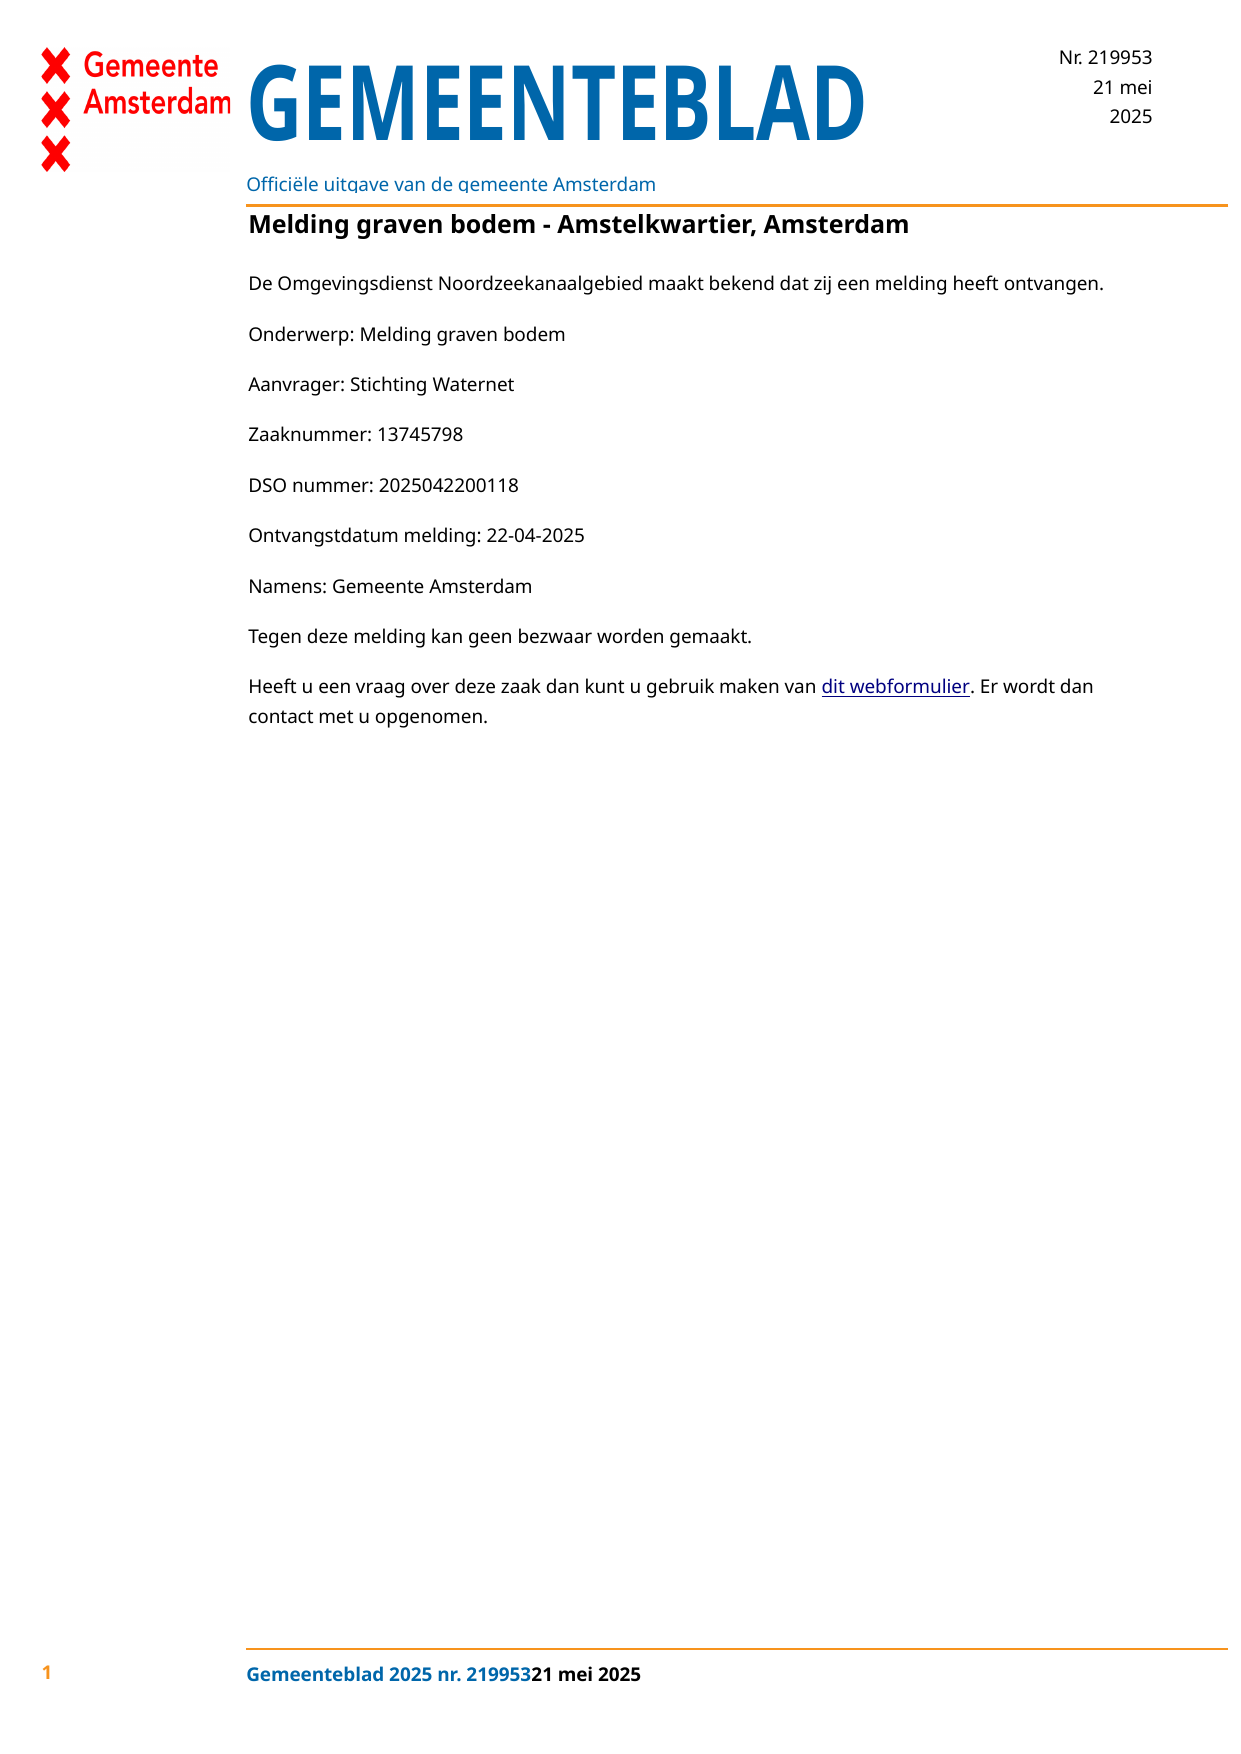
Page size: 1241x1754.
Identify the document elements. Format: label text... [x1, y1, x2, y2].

text Melding graven bodem - Amstelkwartier, Amsterdam [248, 207, 1152, 241]
text Heeft u een vraag over deze zaak dan kunt u gebruik maken van dit webformulier. Er wordt dan contact met u opgenomen. [248, 674, 1152, 729]
text Namens: Gemeente Amsterdam [248, 573, 1152, 598]
text Ontvangstdatum melding: 22-04-2025 [248, 522, 1152, 548]
picture [41, 47, 231, 172]
text Tegen deze melding kan geen bezwaar worden gemaakt. [248, 623, 1152, 649]
text Onderwerp: Melding graven bodem [248, 321, 1152, 346]
text Zaaknummer: 13745798 [248, 422, 1152, 447]
text Aanvrager: Stichting Waternet [248, 371, 1152, 397]
text DSO nummer: 2025042200118 [248, 472, 1152, 498]
text De Omgevingsdienst Noordzeekanaalgebied maakt bekend dat zij een melding heeft ontvangen. [248, 270, 1152, 296]
